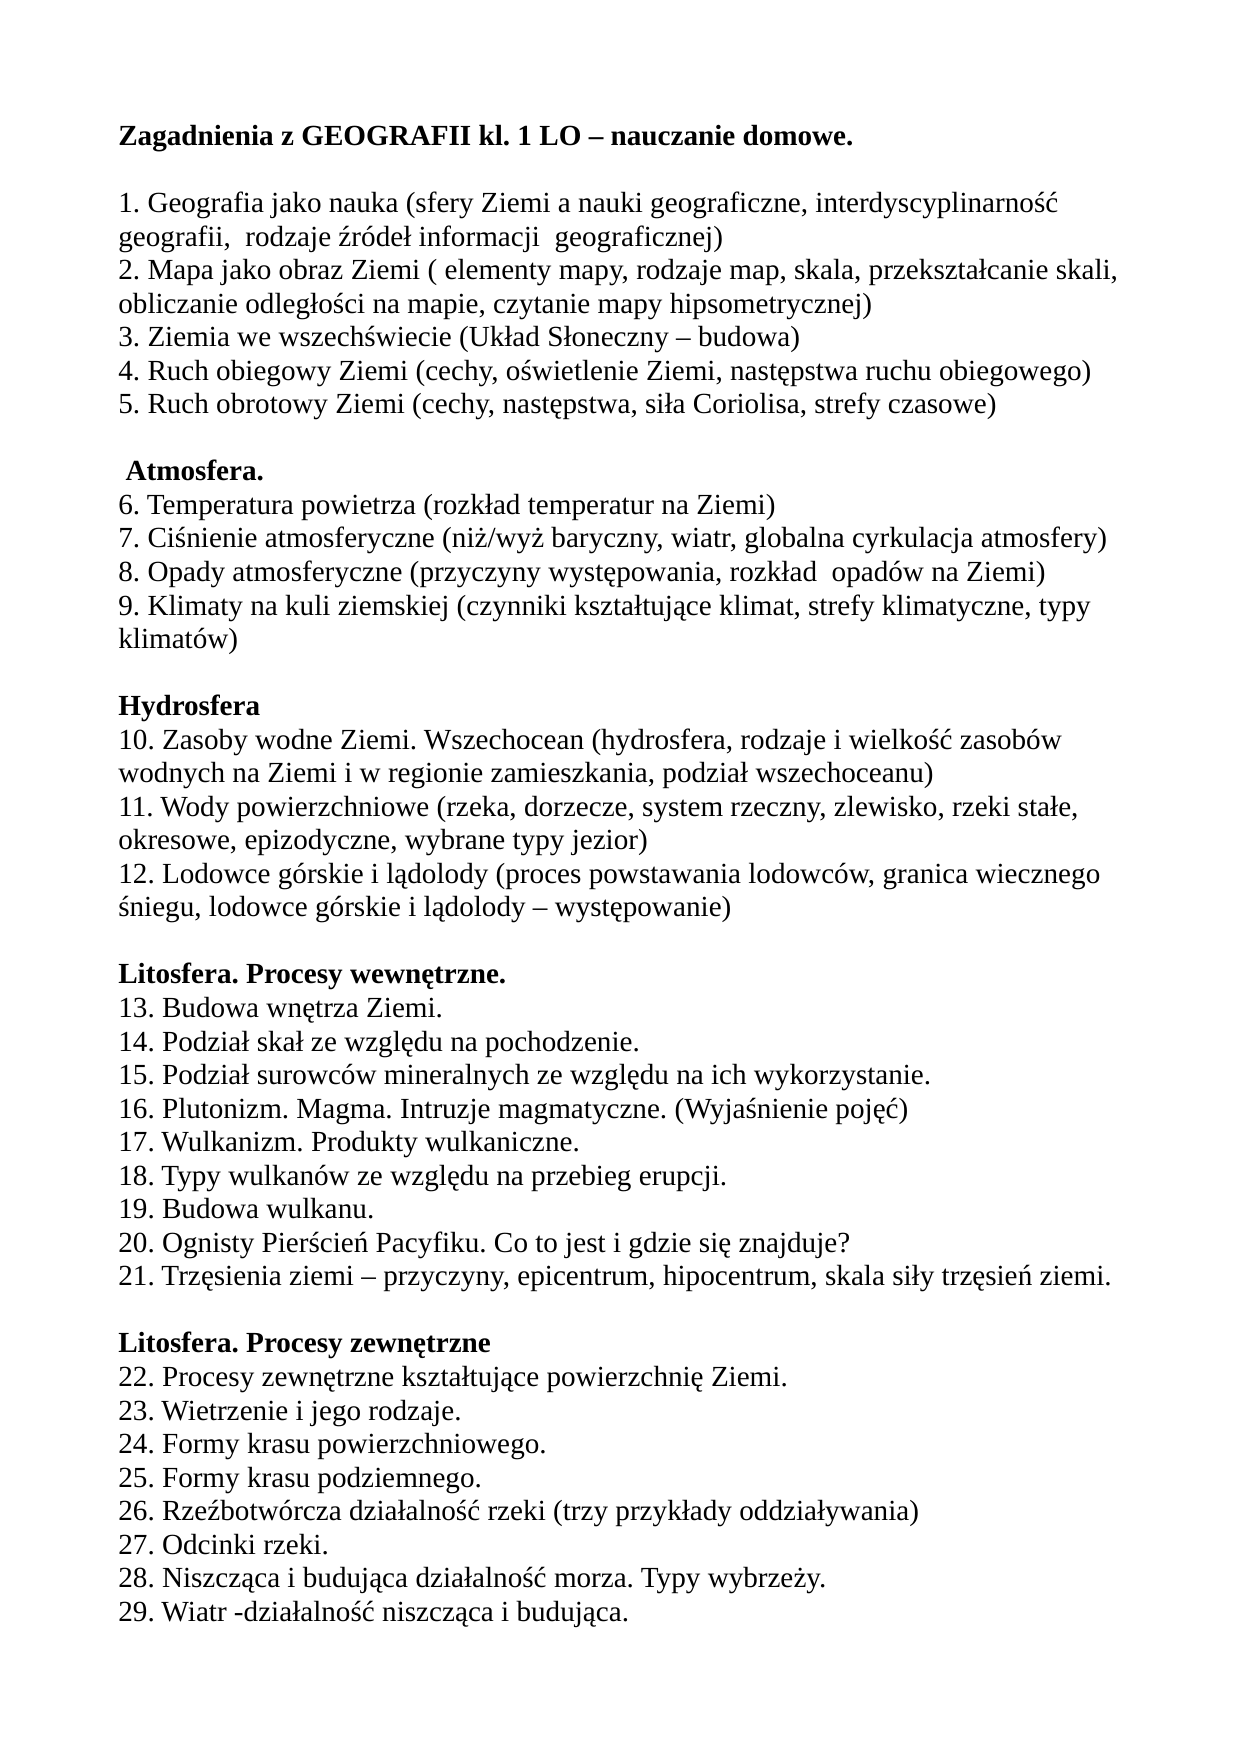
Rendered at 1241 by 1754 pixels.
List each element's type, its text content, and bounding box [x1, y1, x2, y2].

text Litosfera. Procesy wewnętrzne. [118, 957, 1122, 990]
text 24. Formy krasu powierzchniowego. [118, 1426, 1122, 1460]
text 10. Zasoby wodne Ziemi. Wszechocean (hydrosfera, rodzaje i wielkość zasobów wodnych na Ziemi i w regionie zamieszkania, podział wszechoceanu) [118, 722, 1122, 789]
text 20. Ognisty Pierścień Pacyfiku. Co to jest i gdzie się znajduje? [118, 1225, 1122, 1258]
text 26. Rzeźbotwórcza działalność rzeki (trzy przykłady oddziaływania) [118, 1493, 1122, 1527]
text Litosfera. Procesy zewnętrzne [118, 1326, 1122, 1359]
text 23. Wietrzenie i jego rodzaje. [118, 1393, 1122, 1426]
text 3. Ziemia we wszechświecie (Układ Słoneczny – budowa) [118, 319, 1122, 353]
text 1. Geografia jako nauka (sfery Ziemi a nauki geograficzne, interdyscyplinarność geografii, rodzaje źródeł informacji geograficznej) [118, 185, 1122, 252]
text 16. Plutonizm. Magma. Intruzje magmatyczne. (Wyjaśnienie pojęć) [118, 1091, 1122, 1124]
text 4. Ruch obiegowy Ziemi (cechy, oświetlenie Ziemi, następstwa ruchu obiegowego) [118, 353, 1122, 386]
text 7. Ciśnienie atmosferyczne (niż/wyż baryczny, wiatr, globalna cyrkulacja atmosfery) [118, 521, 1122, 554]
text 15. Podział surowców mineralnych ze względu na ich wykorzystanie. [118, 1057, 1122, 1091]
text 9. Klimaty na kuli ziemskiej (czynniki kształtujące klimat, strefy klimatyczne, typy klimatów) [118, 588, 1122, 655]
text 18. Typy wulkanów ze względu na przebieg erupcji. [118, 1158, 1122, 1191]
text Atmosfera. [118, 453, 1122, 487]
text 22. Procesy zewnętrzne kształtujące powierzchnię Ziemi. [118, 1359, 1122, 1393]
text Zagadnienia z GEOGRAFII kl. 1 LO – nauczanie domowe. [118, 118, 1122, 152]
text 2. Mapa jako obraz Ziemi ( elementy mapy, rodzaje map, skala, przekształcanie skali, obliczanie odległości na mapie, czytanie mapy hipsometrycznej) [118, 252, 1122, 319]
text 13. Budowa wnętrza Ziemi. [118, 990, 1122, 1024]
text 27. Odcinki rzeki. [118, 1527, 1122, 1560]
text 25. Formy krasu podziemnego. [118, 1460, 1122, 1493]
text 11. Wody powierzchniowe (rzeka, dorzecze, system rzeczny, zlewisko, rzeki stałe, okresowe, epizodyczne, wybrane typy jezior) [118, 789, 1122, 856]
text 6. Temperatura powietrza (rozkład temperatur na Ziemi) [118, 487, 1122, 521]
text 29. Wiatr -działalność niszcząca i budująca. [118, 1594, 1122, 1627]
text 8. Opady atmosferyczne (przyczyny występowania, rozkład opadów na Ziemi) [118, 554, 1122, 588]
text 17. Wulkanizm. Produkty wulkaniczne. [118, 1124, 1122, 1158]
text 21. Trzęsienia ziemi – przyczyny, epicentrum, hipocentrum, skala siły trzęsień ziemi. [118, 1258, 1122, 1292]
text Hydrosfera [118, 688, 1122, 722]
text 12. Lodowce górskie i lądolody (proces powstawania lodowców, granica wiecznego śniegu, lodowce górskie i lądolody – występowanie) [118, 856, 1122, 923]
text 28. Niszcząca i budująca działalność morza. Typy wybrzeży. [118, 1560, 1122, 1594]
text 14. Podział skał ze względu na pochodzenie. [118, 1024, 1122, 1057]
text 19. Budowa wulkanu. [118, 1191, 1122, 1225]
text 5. Ruch obrotowy Ziemi (cechy, następstwa, siła Coriolisa, strefy czasowe) [118, 386, 1122, 420]
